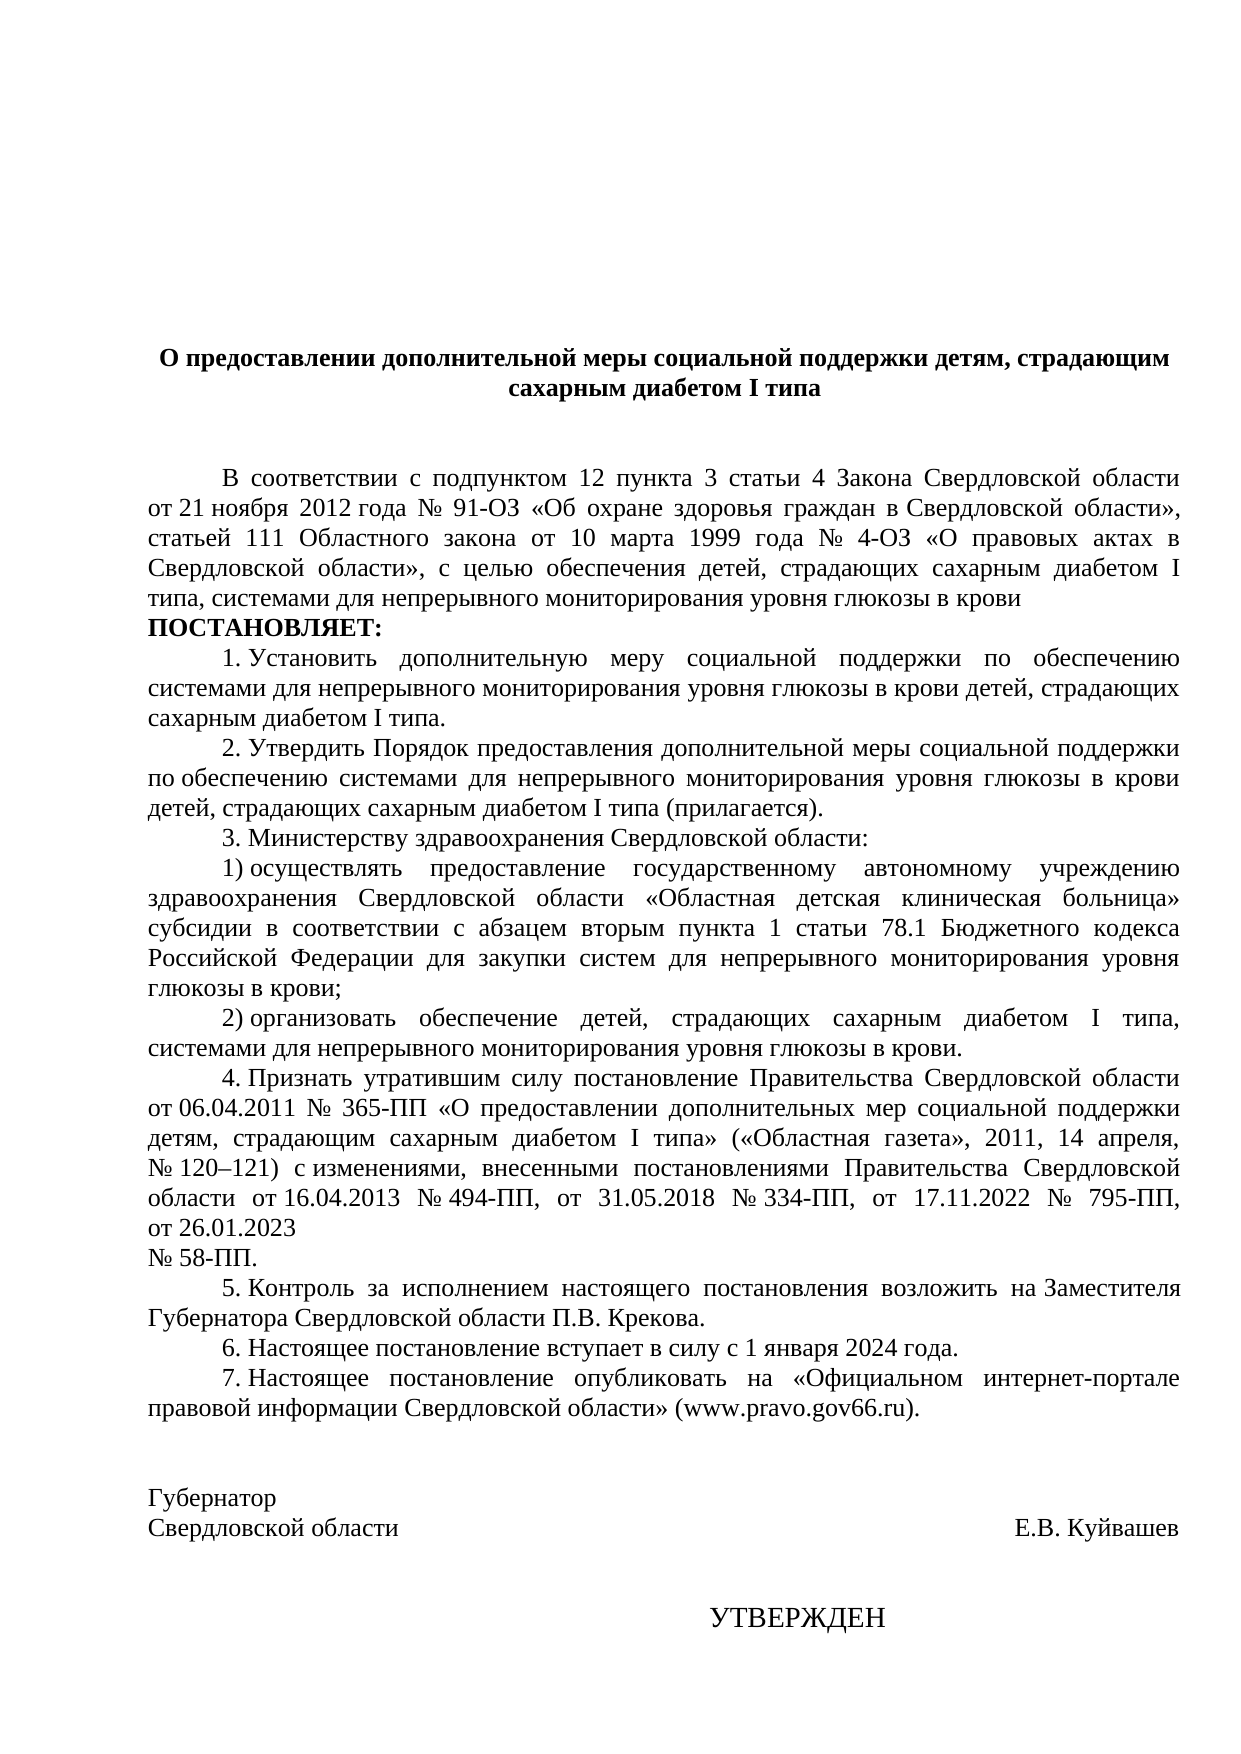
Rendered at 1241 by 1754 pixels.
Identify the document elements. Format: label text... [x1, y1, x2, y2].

text 1. Установить дополнительную меру социальной поддержки по обеспечению системами для непрерывного мониторирования уровня глюкозы в крови детей, страдающих сахарным диабетом I типа. [148, 642, 1181, 732]
text О предоставлении дополнительной меры социальной поддержки детям, страдающим сахарным диабетом I типа [148, 342, 1181, 402]
text 3. Министерству здравоохранения Свердловской области: [148, 822, 1181, 852]
text ПОСТАНОВЛЯЕТ: [148, 612, 1181, 642]
text Губернатор [148, 1482, 1181, 1512]
text 5. Контроль за исполнением настоящего постановления возложить на Заместителя Губернатора Свердловской области П.В. Крекова. [148, 1272, 1181, 1332]
text 2. Утвердить Порядок предоставления дополнительной меры социальной поддержки по обеспечению системами для непрерывного мониторирования уровня глюкозы в крови детей, страдающих сахарным диабетом I типа (прилагается). [148, 732, 1181, 822]
text 2) организовать обеспечение детей, страдающих сахарным диабетом I типа, системами для непрерывного мониторирования уровня глюкозы в крови. [148, 1002, 1181, 1062]
text Свердловской области Е.В. Куйвашев [148, 1512, 1181, 1542]
text 6. Настоящее постановление вступает в силу с 1 января 2024 года. [148, 1332, 1181, 1362]
text 7. Настоящее постановление опубликовать на «Официальном интернет-портале правовой информации Свердловской области» (www.pravo.gov66.ru). [148, 1362, 1181, 1422]
text 4. Признать утратившим силу постановление Правительства Свердловской области от 06.04.2011 № 365-ПП «О предоставлении дополнительных мер социальной поддержки детям, страдающим сахарным диабетом I типа» («Областная газета», 2011, 14 апреля, № 120–121) с изменениями, внесенными постановлениями Правительства Свердловской области от 16.04.2013 № 494-ПП, от 31.05.2018 № 334‑ПП, от 17.11.2022 № 795-ПП, от 26.01.2023 № 58-ПП. [148, 1062, 1181, 1272]
text 1) осуществлять предоставление государственному автономному учреждению здравоохранения Свердловской области «Областная детская клиническая больница» субсидии в соответствии с абзацем вторым пункта 1 статьи 78.1 Бюджетного кодекса Российской Федерации для закупки систем для непрерывного мониторирования уровня глюкозы в крови; [148, 852, 1181, 1002]
text УТВЕРЖДЕН [148, 1600, 1181, 1633]
text В соответствии с подпунктом 12 пункта 3 статьи 4 Закона Свердловской области от 21 ноября 2012 года № 91-ОЗ «Об охране здоровья граждан в Свердловской области», статьей 111 Областного закона от 10 марта 1999 года № 4-ОЗ «О правовых актах в Свердловской области», с целью обеспечения детей, страдающих сахарным диабетом I типа, системами для непрерывного мониторирования уровня глюкозы в крови [148, 462, 1181, 612]
